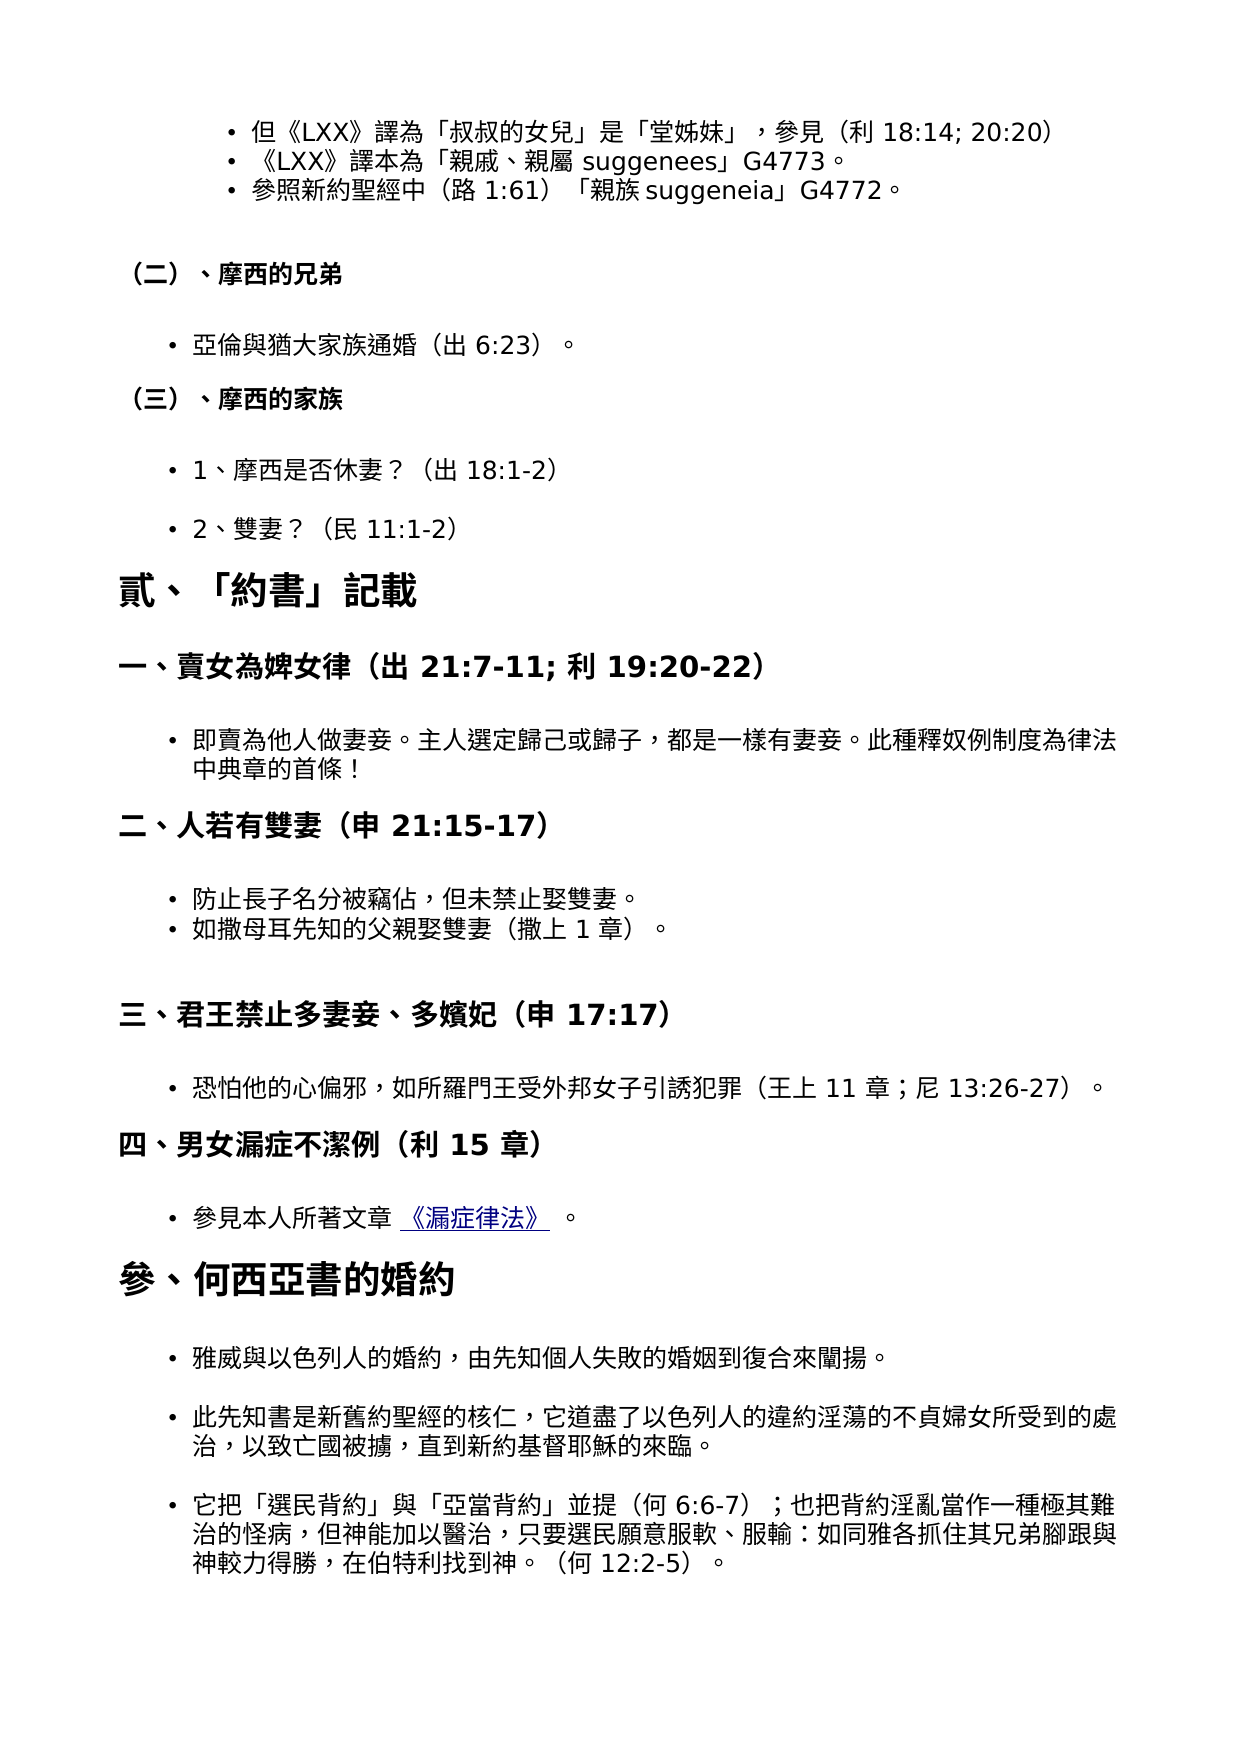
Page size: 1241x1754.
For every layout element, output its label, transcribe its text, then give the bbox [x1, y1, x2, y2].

subtitle 貳、「約書」記載 [118, 569, 1122, 613]
list 2、雙妻？（民 11:1-2） [177, 515, 1122, 544]
list 恐怕他的心偏邪，如所羅門王受外邦女子引誘犯罪（王上 11 章；尼 13:26-27）。 [177, 1074, 1122, 1104]
subtitle 四、男女漏症不潔例（利 15 章） [118, 1129, 1122, 1163]
list 《LXX》譯本為「親戚、親屬 suggenees」G4773。 [236, 147, 1122, 176]
subtitle （三）、摩西的家族 [118, 385, 1122, 414]
list 此先知書是新舊約聖經的核仁，它道盡了以色列人的違約淫蕩的不貞婦女所受到的處治，以致亡國被擄，直到新約基督耶穌的來臨。 [177, 1403, 1122, 1461]
subtitle 三、君王禁止多妻妾、多嬪妃（申 17:17） [118, 998, 1122, 1032]
list 雅威與以色列人的婚約，由先知個人失敗的婚姻到復合來闡揚。 [177, 1344, 1122, 1373]
subtitle 二、人若有雙妻（申 21:15-17） [118, 810, 1122, 844]
list 1、摩西是否休妻？（出 18:1-2） [177, 457, 1122, 486]
list 即賣為他人做妻妾。主人選定歸己或歸子，都是一樣有妻妾。此種釋奴例制度為律法中典章的首條！ [177, 726, 1122, 785]
list 但《LXX》譯為「叔叔的女兒」是「堂姊妹」，參見（利 18:14; 20:20） [236, 118, 1122, 147]
list 亞倫與猶大家族通婚（出 6:23）。 [177, 331, 1122, 360]
subtitle 一、賣女為婢女律（出 21:7-11; 利 19:20-22） [118, 651, 1122, 684]
list 如撒母耳先知的父親娶雙妻（撒上 1 章）。 [177, 915, 1122, 944]
list 參見本人所著文章 《漏症律法》 。 [177, 1204, 1122, 1234]
list 參照新約聖經中（路 1:61）「親族suggeneia」G4772。 [236, 176, 1122, 206]
list 它把「選民背約」與「亞當背約」並提（何 6:6-7）；也把背約淫亂當作一種極其難治的怪病，但神能加以醫治，只要選民願意服軟、服輸：如同雅各抓住其兄弟腳跟與神較力得勝，在伯特利找到神。（何 12:2-5）。 [177, 1491, 1122, 1578]
subtitle 參、何西亞書的婚約 [118, 1259, 1122, 1302]
list 防止長子名分被竊佔，但未禁止娶雙妻。 [177, 886, 1122, 915]
subtitle （二）、摩西的兄弟 [118, 260, 1122, 289]
